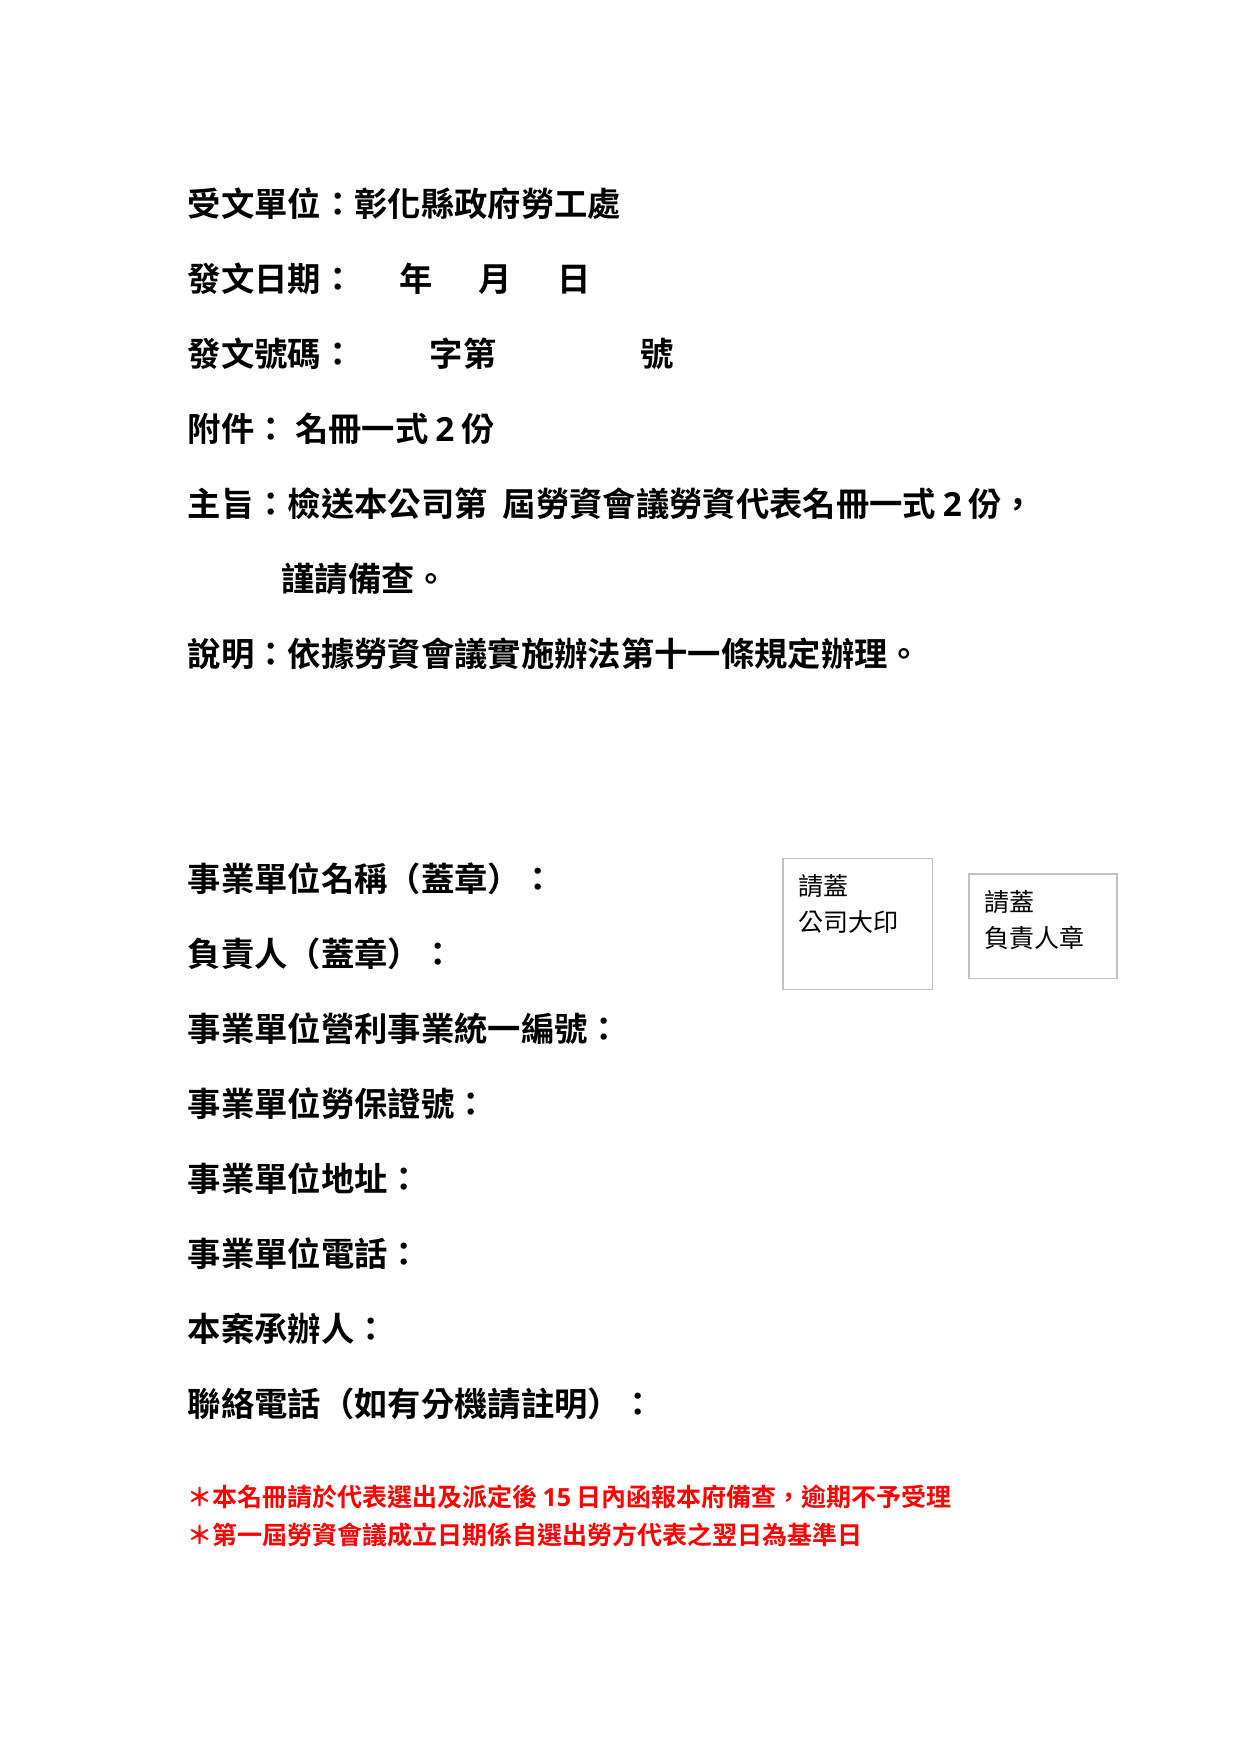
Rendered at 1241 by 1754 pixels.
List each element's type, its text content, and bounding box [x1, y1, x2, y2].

text 發文日期： 年 月 日 [187, 239, 1053, 314]
text 負責人（蓋章）： [187, 914, 782, 989]
text 事業單位地址： [187, 1139, 1053, 1214]
text 負責人章 [984, 918, 1101, 955]
text 說明：依據勞資會議實施辦法第十一條規定辦理。 [187, 614, 1053, 689]
text ＊本名冊請於代表選出及派定後15日內函報本府備查，逾期不予受理 [187, 1477, 1053, 1514]
text 主旨：檢送本公司第 屆勞資會議勞資代表名冊一式2份，謹請備查。 [187, 464, 1053, 614]
text 負責人（蓋章）： [933, 914, 1053, 989]
text 附件： 名冊一式2份 [187, 389, 1053, 464]
text 事業單位營利事業統一編號： [187, 989, 1053, 1064]
text ＊第一屆勞資會議成立日期係自選出勞方代表之翌日為基準日 [187, 1514, 1053, 1552]
text 聯絡電話（如有分機請註明）： [187, 1364, 1053, 1439]
text 請蓋 [799, 867, 917, 903]
text 事業單位電話： [187, 1214, 1053, 1289]
text 請蓋 [984, 882, 1101, 918]
text 受文單位：彰化縣政府勞工處 [187, 164, 1053, 239]
text 本案承辦人： [187, 1289, 1053, 1364]
text 發文號碼： 字第 號 [187, 314, 1053, 389]
text 公司大印 [799, 903, 917, 939]
text 事業單位勞保證號： [187, 1064, 1053, 1139]
text 事業單位名稱（蓋章）： [187, 839, 1053, 914]
text 事業單位名稱（蓋章）： [970, 875, 1116, 978]
text 事業單位名稱（蓋章）： [784, 859, 932, 989]
